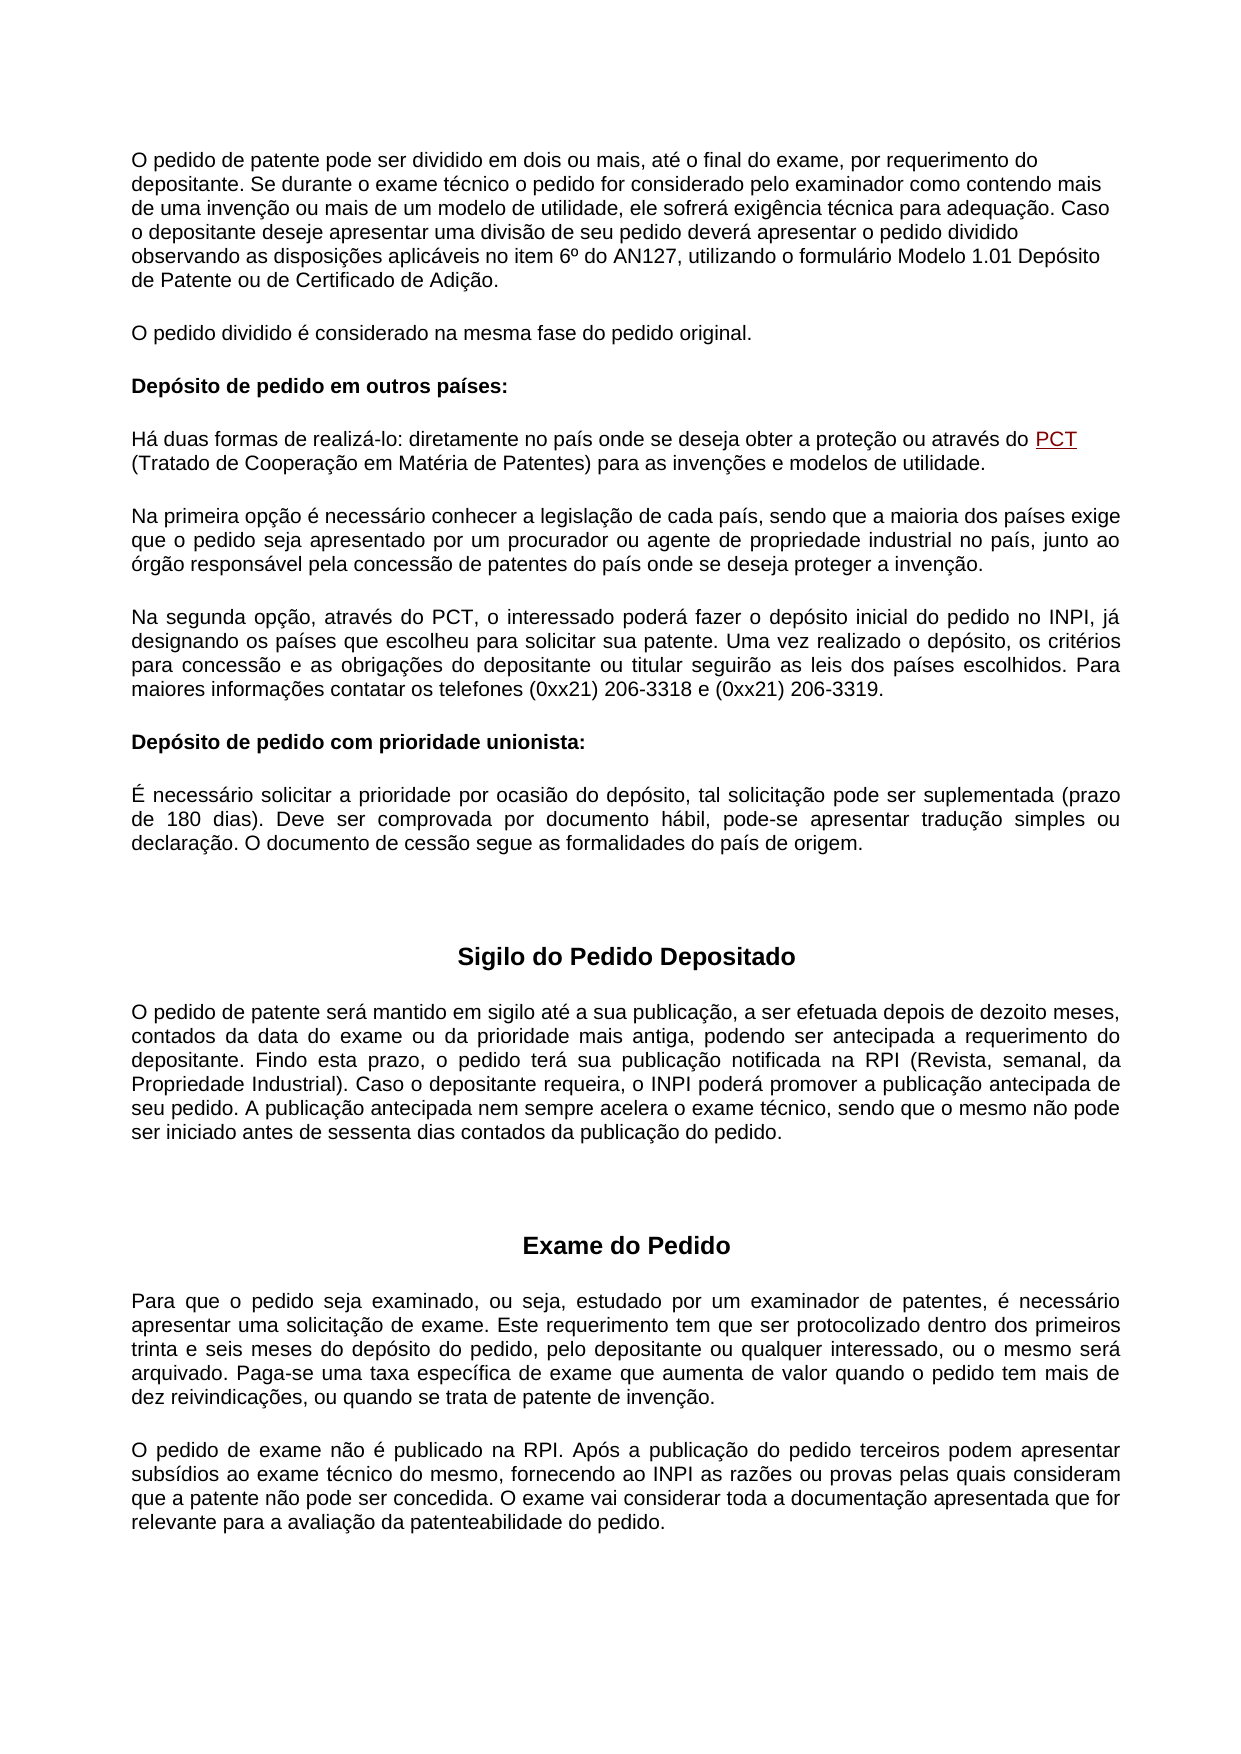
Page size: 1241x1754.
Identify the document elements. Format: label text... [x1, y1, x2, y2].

text É necessário solicitar a prioridade por ocasião do depósito, tal solicitação pode ser suplementada (prazo de 180 dias). Deve ser comprovada por documento hábil, pode-se apresentar tradução simples ou declaração. O documento de cessão segue as formalidades do país de origem. [131, 783, 1122, 855]
text Na primeira opção é necessário conhecer a legislação de cada país, sendo que a maioria dos países exige que o pedido seja apresentado por um procurador ou agente de propriedade industrial no país, junto ao órgão responsável pela concessão de patentes do país onde se deseja proteger a invenção. [131, 504, 1122, 576]
text Na segunda opção, através do PCT, o interessado poderá fazer o depósito inicial do pedido no INPI, já designando os países que escolheu para solicitar sua patente. Uma vez realizado o depósito, os critérios para concessão e as obrigações do depositante ou titular seguirão as leis dos países escolhidos. Para maiores informações contatar os telefones (0xx21) 206-3318 e (0xx21) 206-3319. [131, 605, 1122, 701]
text O pedido dividido é considerado na mesma fase do pedido original. [131, 321, 1122, 344]
text O pedido de patente pode ser dividido em dois ou mais, até o final do exame, por requerimento do depositante. Se durante o exame técnico o pedido for considerado pelo examinador como contendo mais de uma invenção ou mais de um modelo de utilidade, ele sofrerá exigência técnica para adequação. Caso o depositante deseje apresentar uma divisão de seu pedido deverá apresentar o pedido dividido observando as disposições aplicáveis no item 6º do AN127, utilizando o formulário Modelo 1.01 Depósito de Patente ou de Certificado de Adição. [131, 148, 1122, 291]
text Depósito de pedido com prioridade unionista: [131, 730, 1122, 754]
text Há duas formas de realizá-lo: diretamente no país onde se deseja obter a proteção ou através do PCT (Tratado de Cooperação em Matéria de Patentes) para as invenções e modelos de utilidade. [131, 427, 1122, 475]
text Depósito de pedido em outros países: [131, 374, 1122, 398]
subtitle Exame do Pedido [131, 1231, 1122, 1259]
subtitle Sigilo do Pedido Depositado [131, 942, 1122, 971]
text O pedido de patente será mantido em sigilo até a sua publicação, a ser efetuada depois de dezoito meses, contados da data do exame ou da prioridade mais antiga, podendo ser antecipada a requerimento do depositante. Findo esta prazo, o pedido terá sua publicação notificada na RPI (Revista, semanal, da Propriedade Industrial). Caso o depositante requeira, o INPI poderá promover a publicação antecipada de seu pedido. A publicação antecipada nem sempre acelera o exame técnico, sendo que o mesmo não pode ser iniciado antes de sessenta dias contados da publicação do pedido. [131, 1000, 1122, 1144]
text Para que o pedido seja examinado, ou seja, estudado por um examinador de patentes, é necessário apresentar uma solicitação de exame. Este requerimento tem que ser protocolizado dentro dos primeiros trinta e seis meses do depósito do pedido, pelo depositante ou qualquer interessado, ou o mesmo será arquivado. Paga-se uma taxa específica de exame que aumenta de valor quando o pedido tem mais de dez reivindicações, ou quando se trata de patente de invenção. [131, 1289, 1122, 1408]
text O pedido de exame não é publicado na RPI. Após a publicação do pedido terceiros podem apresentar subsídios ao exame técnico do mesmo, fornecendo ao INPI as razões ou provas pelas quais consideram que a patente não pode ser concedida. O exame vai considerar toda a documentação apresentada que for relevante para a avaliação da patenteabilidade do pedido. [131, 1438, 1122, 1533]
